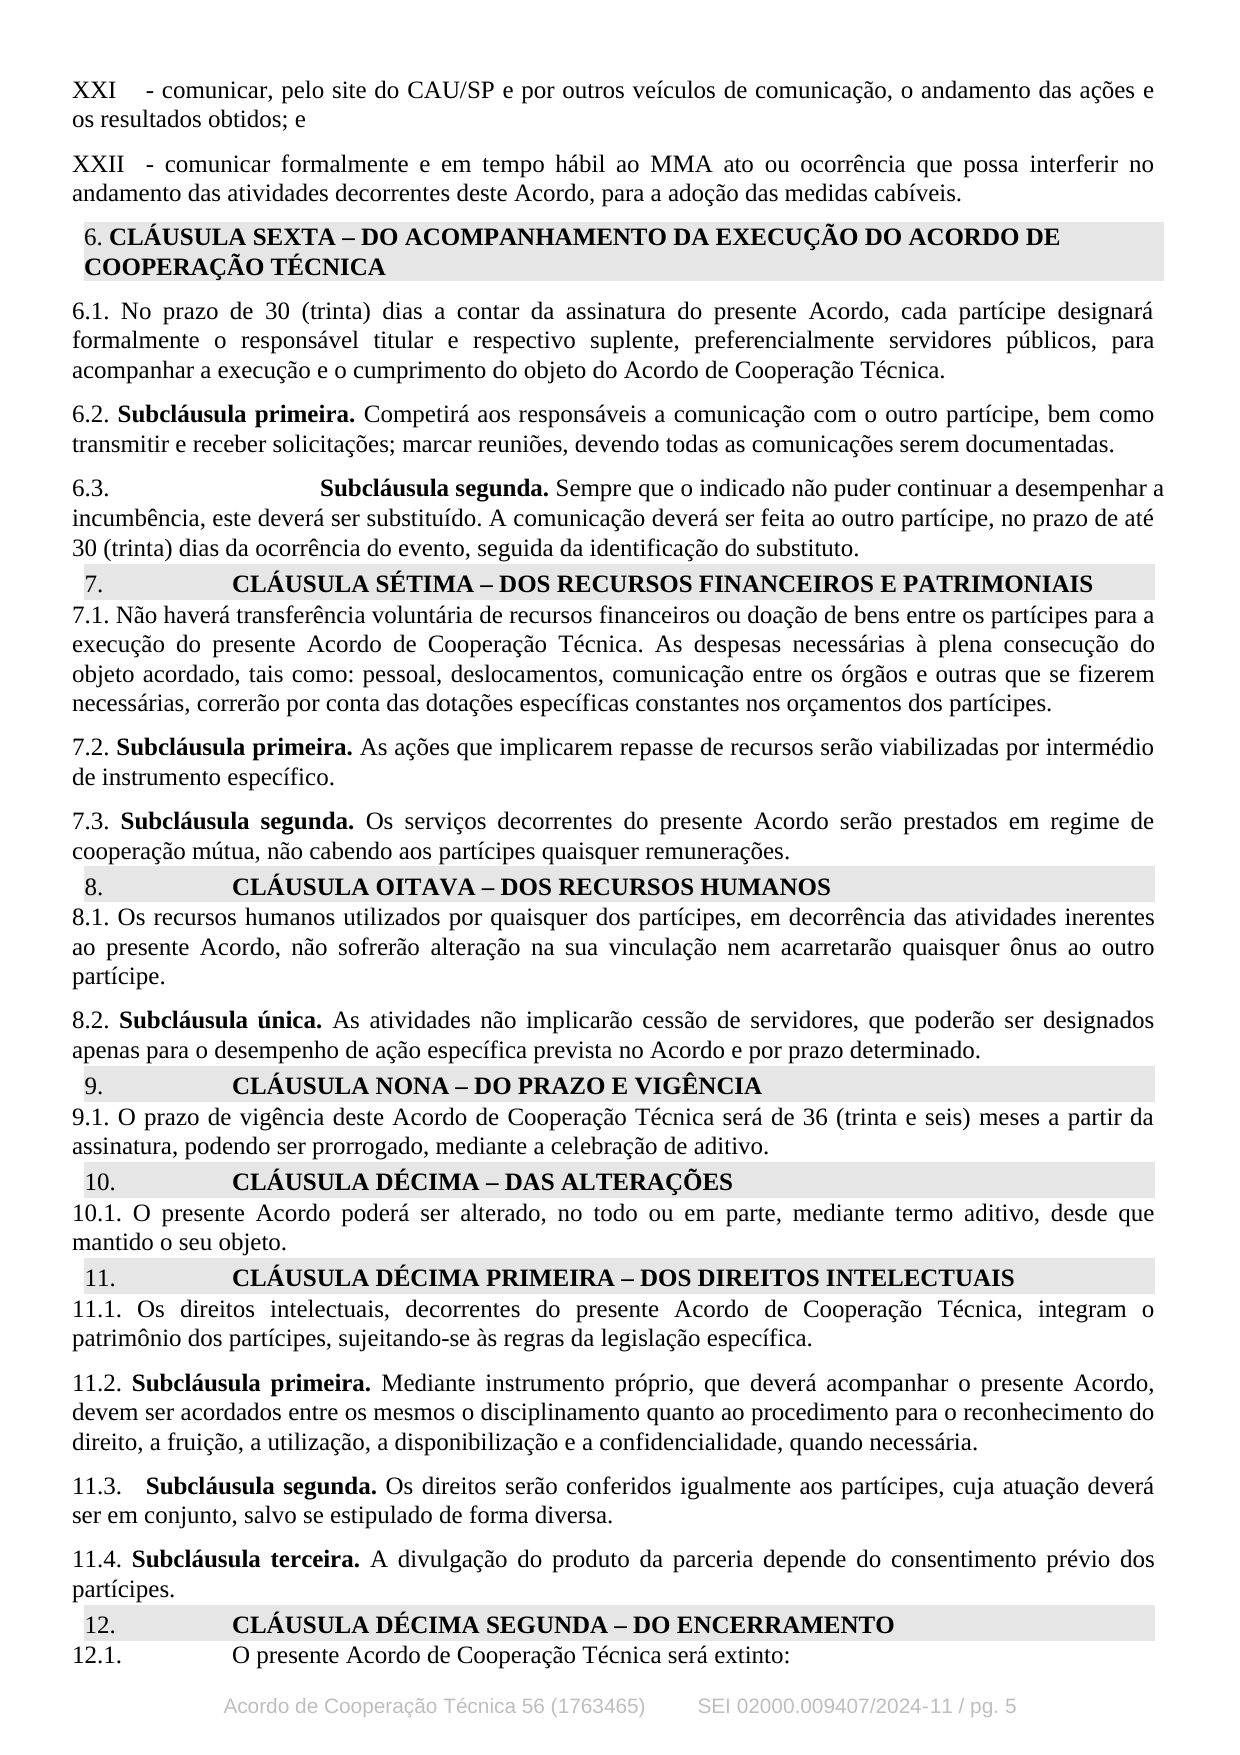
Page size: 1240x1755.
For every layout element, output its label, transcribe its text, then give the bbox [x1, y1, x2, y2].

table_header 9. [84, 1066, 232, 1102]
text 7.1. Não haverá transferência voluntária de recursos financeiros ou doação de bens entre os partícipes para a execução do presente Acordo de Cooperação Técnica. As despesas necessárias à plena consecução do objeto acordado, tais como: pessoal, deslocamentos, comunicação entre os órgãos e outras que se fizerem necessárias, correrão por conta das dotações específicas constantes nos orçamentos dos partícipes. [72, 600, 1156, 717]
text incumbência, este deverá ser substituído. A comunicação deverá ser feita ao outro partícipe, no prazo de até 30 (trinta) dias da ocorrência do evento, seguida da identificação do substituto. [72, 503, 1156, 562]
text 10.1. O presente Acordo poderá ser alterado, no todo ou em parte, mediante termo aditivo, desde que mantido o seu objeto. [72, 1198, 1156, 1256]
table_header CLÁUSULA NONA – DO PRAZO E VIGÊNCIA [232, 1066, 1155, 1102]
text 11.1. Os direitos intelectuais, decorrentes do presente Acordo de Cooperação Técnica, integram o patrimônio dos partícipes, sujeitando-se às regras da legislação específica. [72, 1294, 1156, 1352]
text 11.3. Subcláusula segunda. Os direitos serão conferidos igualmente aos partícipes, cuja atuação deverá ser em conjunto, salvo se estipulado de forma diversa. [72, 1471, 1156, 1529]
text 8.1. Os recursos humanos utilizados por quaisquer dos partícipes, em decorrência das atividades inerentes ao presente Acordo, não sofrerão alteração na sua vinculação nem acarretarão quaisquer ônus ao outro partícipe. [72, 902, 1156, 990]
table_header 10. [84, 1162, 232, 1198]
table_header 8. [84, 866, 232, 902]
text 7.3. Subcláusula segunda. Os serviços decorrentes do presente Acordo serão prestados em regime de cooperação mútua, não cabendo aos partícipes quaisquer remunerações. [72, 806, 1156, 864]
text 12.1. O presente Acordo de Cooperação Técnica será extinto: [72, 1641, 1164, 1669]
table_header CLÁUSULA SÉTIMA – DOS RECURSOS FINANCEIROS E PATRIMONIAIS [232, 564, 1155, 600]
text 6.3. Subcláusula segunda. Sempre que o indicado não puder continuar a desempenhar a [72, 473, 1164, 502]
table_header 7. [84, 564, 232, 600]
subtitle 6. CLÁUSULA SEXTA – DO ACOMPANHAMENTO DA EXECUÇÃO DO ACORDO DE COOPERAÇÃO TÉCNICA [84, 222, 1164, 281]
text 7.2. Subcláusula primeira. As ações que implicarem repasse de recursos serão viabilizadas por intermédio de instrumento específico. [72, 732, 1156, 791]
text 11.2. Subcláusula primeira. Mediante instrumento próprio, que deverá acompanhar o presente Acordo, devem ser acordados entre os mesmos o disciplinamento quanto ao procedimento para o reconhecimento do direito, a fruição, a utilização, a disponibilização e a confidencialidade, quando necessária. [72, 1368, 1156, 1456]
text 11.4. Subcláusula terceira. A divulgação do produto da parceria depende do consentimento prévio dos partícipes. [72, 1544, 1156, 1603]
text 9.1. O prazo de vigência deste Acordo de Cooperação Técnica será de 36 (trinta e seis) meses a partir da assinatura, podendo ser prorrogado, mediante a celebração de aditivo. [72, 1102, 1156, 1160]
text 6.2. Subcláusula primeira. Competirá aos responsáveis a comunicação com o outro partícipe, bem como transmitir e receber solicitações; marcar reuniões, devendo todas as comunicações serem documentadas. [72, 399, 1156, 458]
table_header CLÁUSULA DÉCIMA PRIMEIRA – DOS DIREITOS INTELECTUAIS [232, 1258, 1155, 1294]
table_header 12. [84, 1605, 232, 1641]
table_header CLÁUSULA DÉCIMA SEGUNDA – DO ENCERRAMENTO [232, 1605, 1155, 1641]
list - comunicar formalmente e em tempo hábil ao MMA ato ou ocorrência que possa interferir no andamento das atividades decorrentes deste Acordo, para a adoção das medidas cabíveis. [72, 149, 1156, 207]
table_header CLÁUSULA OITAVA – DOS RECURSOS HUMANOS [232, 866, 1155, 902]
table_header CLÁUSULA DÉCIMA – DAS ALTERAÇÕES [232, 1162, 1155, 1198]
list - comunicar, pelo site do CAU/SP e por outros veículos de comunicação, o andamento das ações e os resultados obtidos; e [72, 75, 1156, 133]
table_header 11. [84, 1258, 232, 1294]
text 8.2. Subcláusula única. As atividades não implicarão cessão de servidores, que poderão ser designados apenas para o desempenho de ação específica prevista no Acordo e por prazo determinado. [72, 1006, 1156, 1064]
text 6.1. No prazo de 30 (trinta) dias a contar da assinatura do presente Acordo, cada partícipe designará formalmente o responsável titular e respectivo suplente, preferencialmente servidores públicos, para acompanhar a execução e o cumprimento do objeto do Acordo de Cooperação Técnica. [72, 296, 1156, 384]
